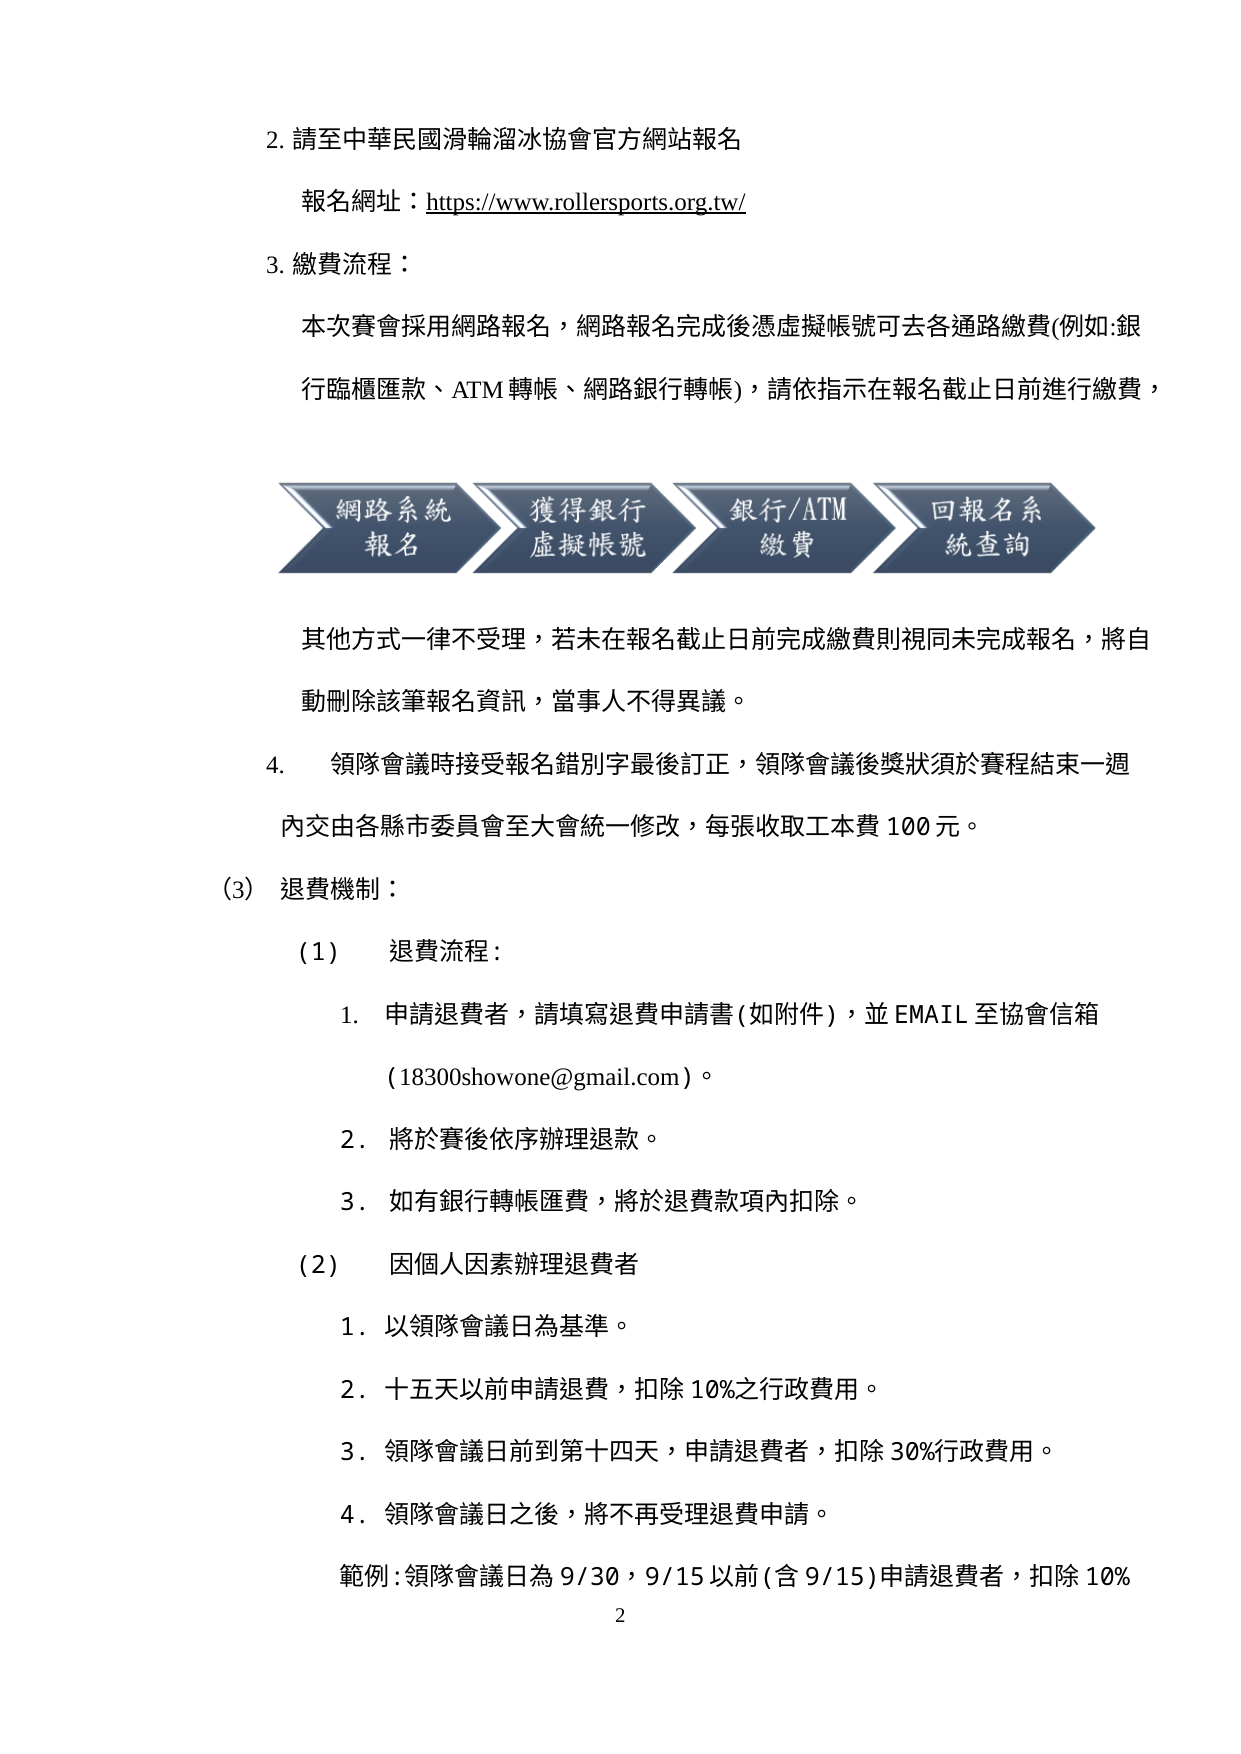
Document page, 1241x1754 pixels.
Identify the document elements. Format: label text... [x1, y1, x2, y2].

text 3. 領隊會議日前到第十四天，申請退費者，扣除30%行政費用。 [339, 1408, 1152, 1471]
list 退費機制： [207, 846, 1152, 908]
list 將於賽後依序辦理退款。 [339, 1096, 1152, 1158]
list 因個人因素辦理退費者 [296, 1221, 1152, 1283]
text 範例:領隊會議日為9/30，9/15以前(含9/15)申請退費者，扣除10% [339, 1533, 1152, 1596]
list 退費流程: [296, 908, 1152, 971]
text 4. 領隊會議日之後，將不再受理退費申請。 [339, 1471, 1152, 1533]
text 2. 十五天以前申請退費，扣除10%之行政費用。 [339, 1346, 1152, 1408]
text 本次賽會採用網路報名，網路報名完成後憑虛擬帳號可去各通路繳費(例如:銀行臨櫃匯款、ATM轉帳、網路銀行轉帳)，請依指示在報名截止日前進行繳費，其他方式一律不受理，若未在報名截止日前完成繳費則視同未完成報名，將自動刪除該筆報名資訊，當事人不得異議。 [301, 283, 1152, 721]
list 請至中華民國滑輪溜冰協會官方網站報名 [192, 96, 1152, 158]
list 申請退費者，請填寫退費申請書(如附件)，並EMAIL至協會信箱(18300showone@gmail.com)。 [340, 971, 1152, 1096]
list 如有銀行轉帳匯費，將於退費款項內扣除。 [339, 1158, 1152, 1221]
list 領隊會議時接受報名錯別字最後訂正，領隊會議後獎狀須於賽程結束一週內交由各縣市委員會至大會統一修改，每張收取工本費100元。 [266, 721, 1152, 846]
text 1. 以領隊會議日為基準。 [339, 1283, 1152, 1346]
text 報名網址：https://www.rollersports.org.tw/ [301, 158, 1152, 221]
list 繳費流程： [192, 221, 1152, 283]
